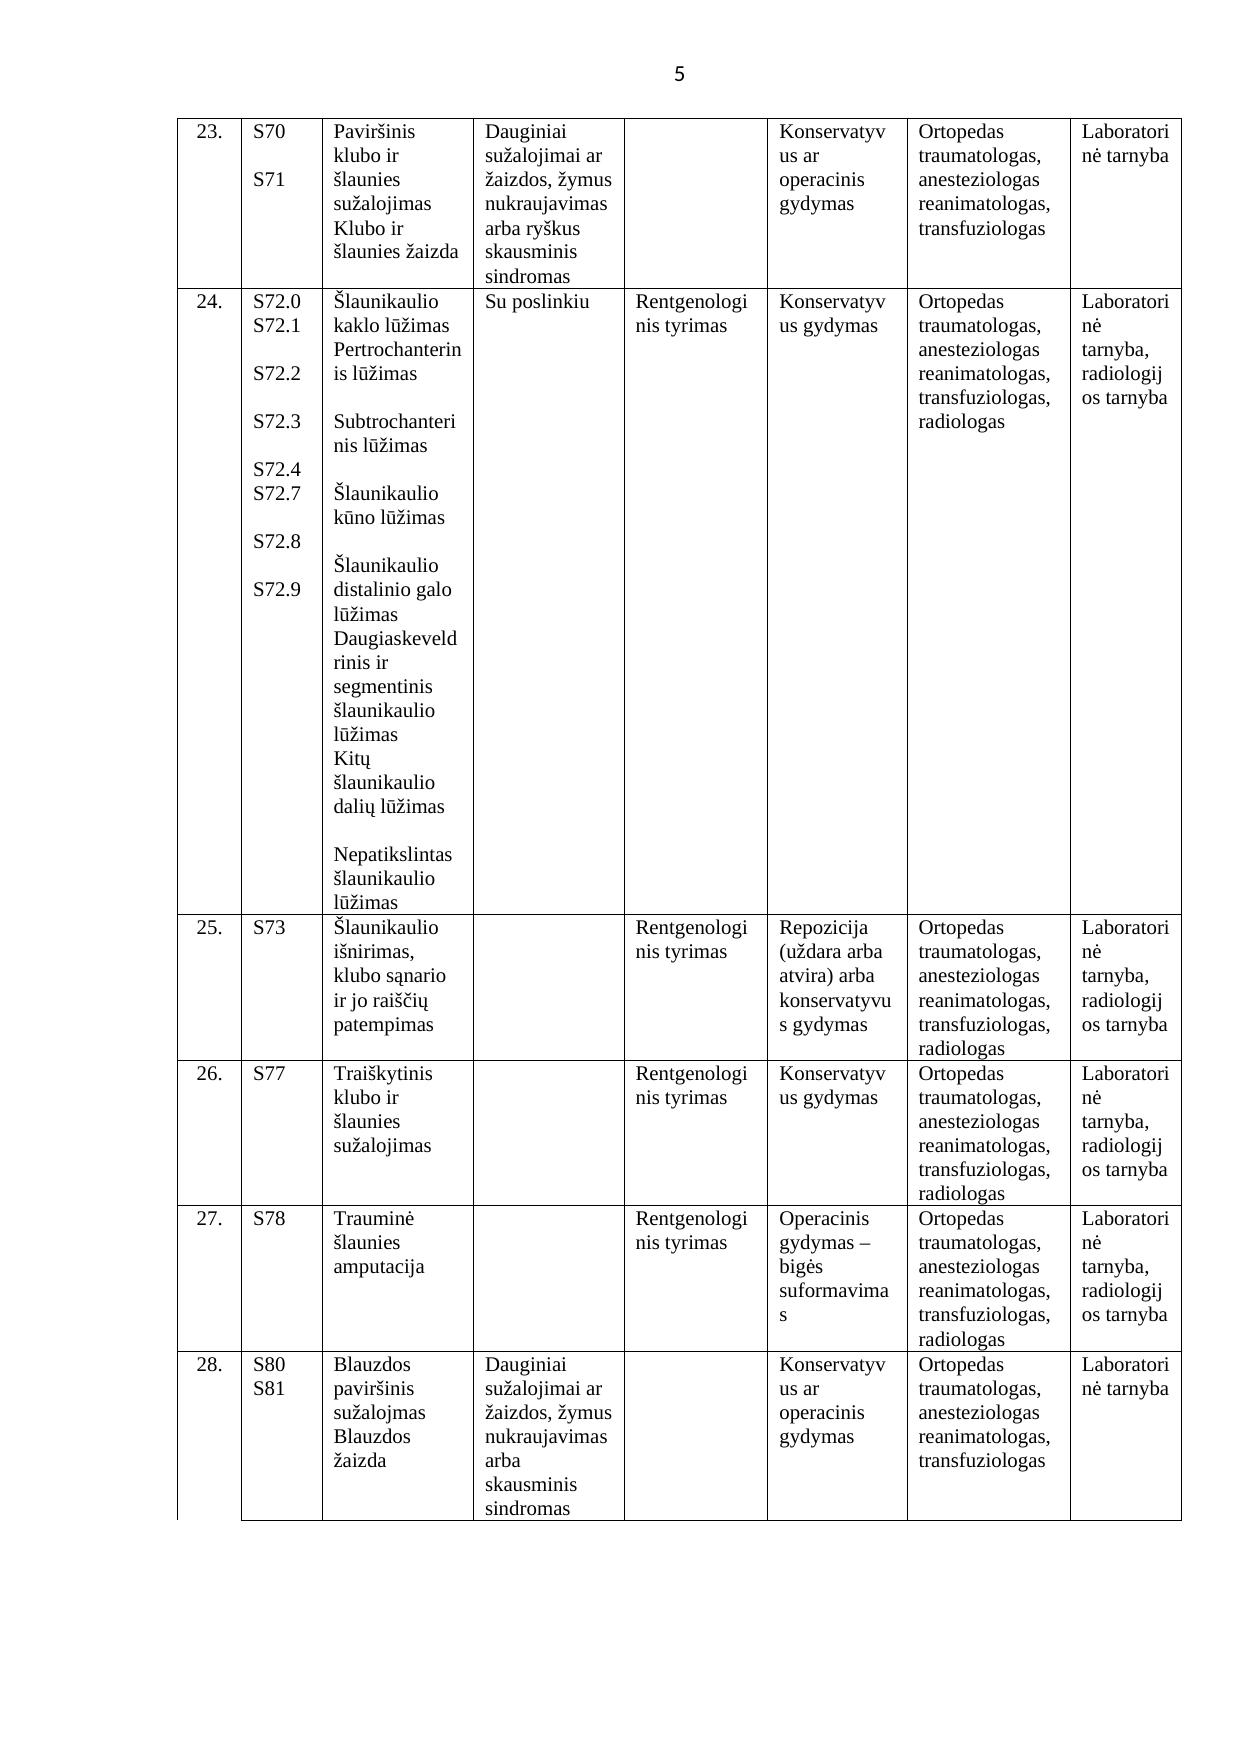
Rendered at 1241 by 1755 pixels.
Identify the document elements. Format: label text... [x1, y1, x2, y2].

table_cell Blauzdos paviršinis sužalojmas Blauzdos žaizda [323, 1352, 473, 1520]
table_cell [625, 1352, 767, 1520]
table_cell Rentgenologinis tyrimas [625, 1061, 767, 1205]
table_cell [474, 915, 624, 1060]
table_cell Operacinis gydymas – bigės suformavimas [768, 1206, 907, 1351]
table_cell Laboratorinė tarnyba, radiologijos tarnyba [1071, 289, 1181, 914]
table_cell Laboratorinė tarnyba, radiologijos tarnyba [1071, 1061, 1181, 1205]
table_cell Laboratorinė tarnyba [1071, 1352, 1181, 1520]
table_cell Su poslinkiu [474, 289, 624, 914]
table_cell Dauginiai sužalojimai ar žaizdos, žymus nukraujavimas arba ryškus skausminis sindromas [474, 119, 624, 288]
table_cell Traiškytinis klubo ir šlaunies sužalojimas [323, 1061, 473, 1205]
table_cell Ortopedas traumatologas, anesteziologas reanimatologas, transfuziologas, radiologas [908, 1061, 1070, 1205]
table_cell 23. [178, 119, 241, 288]
table_cell [474, 1061, 624, 1205]
table_cell S73 [242, 915, 322, 1060]
table_cell Konservatyvus ar operacinis gydymas [768, 119, 907, 288]
table_cell [474, 1206, 624, 1351]
table_cell S70 S71 [242, 119, 322, 288]
table_cell Trauminė šlaunies amputacija [323, 1206, 473, 1351]
table_cell Paviršinis klubo ir šlaunies sužalojimas Klubo ir šlaunies žaizda [323, 119, 473, 288]
table_cell 28. [178, 1352, 241, 1520]
table_cell Laboratorinė tarnyba, radiologijos tarnyba [1071, 915, 1181, 1060]
table_cell Ortopedas traumatologas, anesteziologas reanimatologas, transfuziologas [908, 119, 1070, 288]
table_cell S78 [242, 1206, 322, 1351]
table_cell Konservatyvus gydymas [768, 289, 907, 914]
table_cell S72.0 S72.1 S72.2 S72.3 S72.4 S72.7 S72.8 S72.9 [242, 289, 322, 914]
table_cell S77 [242, 1061, 322, 1205]
table_cell 25. [178, 915, 241, 1060]
table_cell 26. [178, 1061, 241, 1205]
table_cell [625, 119, 767, 288]
table_cell Rentgenologinis tyrimas [625, 1206, 767, 1351]
table_cell Dauginiai sužalojimai ar žaizdos, žymus nukraujavimas arba skausminis sindromas [474, 1352, 624, 1520]
table_cell Šlaunikaulio išnirimas, klubo sąnario ir jo raiščių patempimas [323, 915, 473, 1060]
table_cell 27. [178, 1206, 241, 1351]
table_cell Šlaunikaulio kaklo lūžimas Pertrochanterinis lūžimas Subtrochanterinis lūžimas Šlaunikaulio kūno lūžimas Šlaunikaulio distalinio galo lūžimas Daugiaskeveldrinis ir segmentinis šlaunikaulio lūžimas Kitų šlaunikaulio dalių lūžimas Nepatikslintas šlaunikaulio lūžimas [323, 289, 473, 914]
table_cell Ortopedas traumatologas, anesteziologas reanimatologas, transfuziologas, radiologas [908, 915, 1070, 1060]
table_cell Ortopedas traumatologas, anesteziologas reanimatologas, transfuziologas, radiologas [908, 289, 1070, 914]
table_cell 24. [178, 289, 241, 914]
table_cell Ortopedas traumatologas, anesteziologas reanimatologas, transfuziologas [908, 1352, 1070, 1520]
table_cell Rentgenologinis tyrimas [625, 915, 767, 1060]
table_cell Laboratorinė tarnyba, radiologijos tarnyba [1071, 1206, 1181, 1351]
table_cell Rentgenologinis tyrimas [625, 289, 767, 914]
table_cell Laboratorinė tarnyba [1071, 119, 1181, 288]
table_cell Repozicija (uždara arba atvira) arba konservatyvus gydymas [768, 915, 907, 1060]
table_cell S80 S81 [242, 1352, 322, 1520]
table_cell Ortopedas traumatologas, anesteziologas reanimatologas, transfuziologas, radiologas [908, 1206, 1070, 1351]
table_cell Konservatyvus ar operacinis gydymas [768, 1352, 907, 1520]
table_cell Konservatyvus gydymas [768, 1061, 907, 1205]
